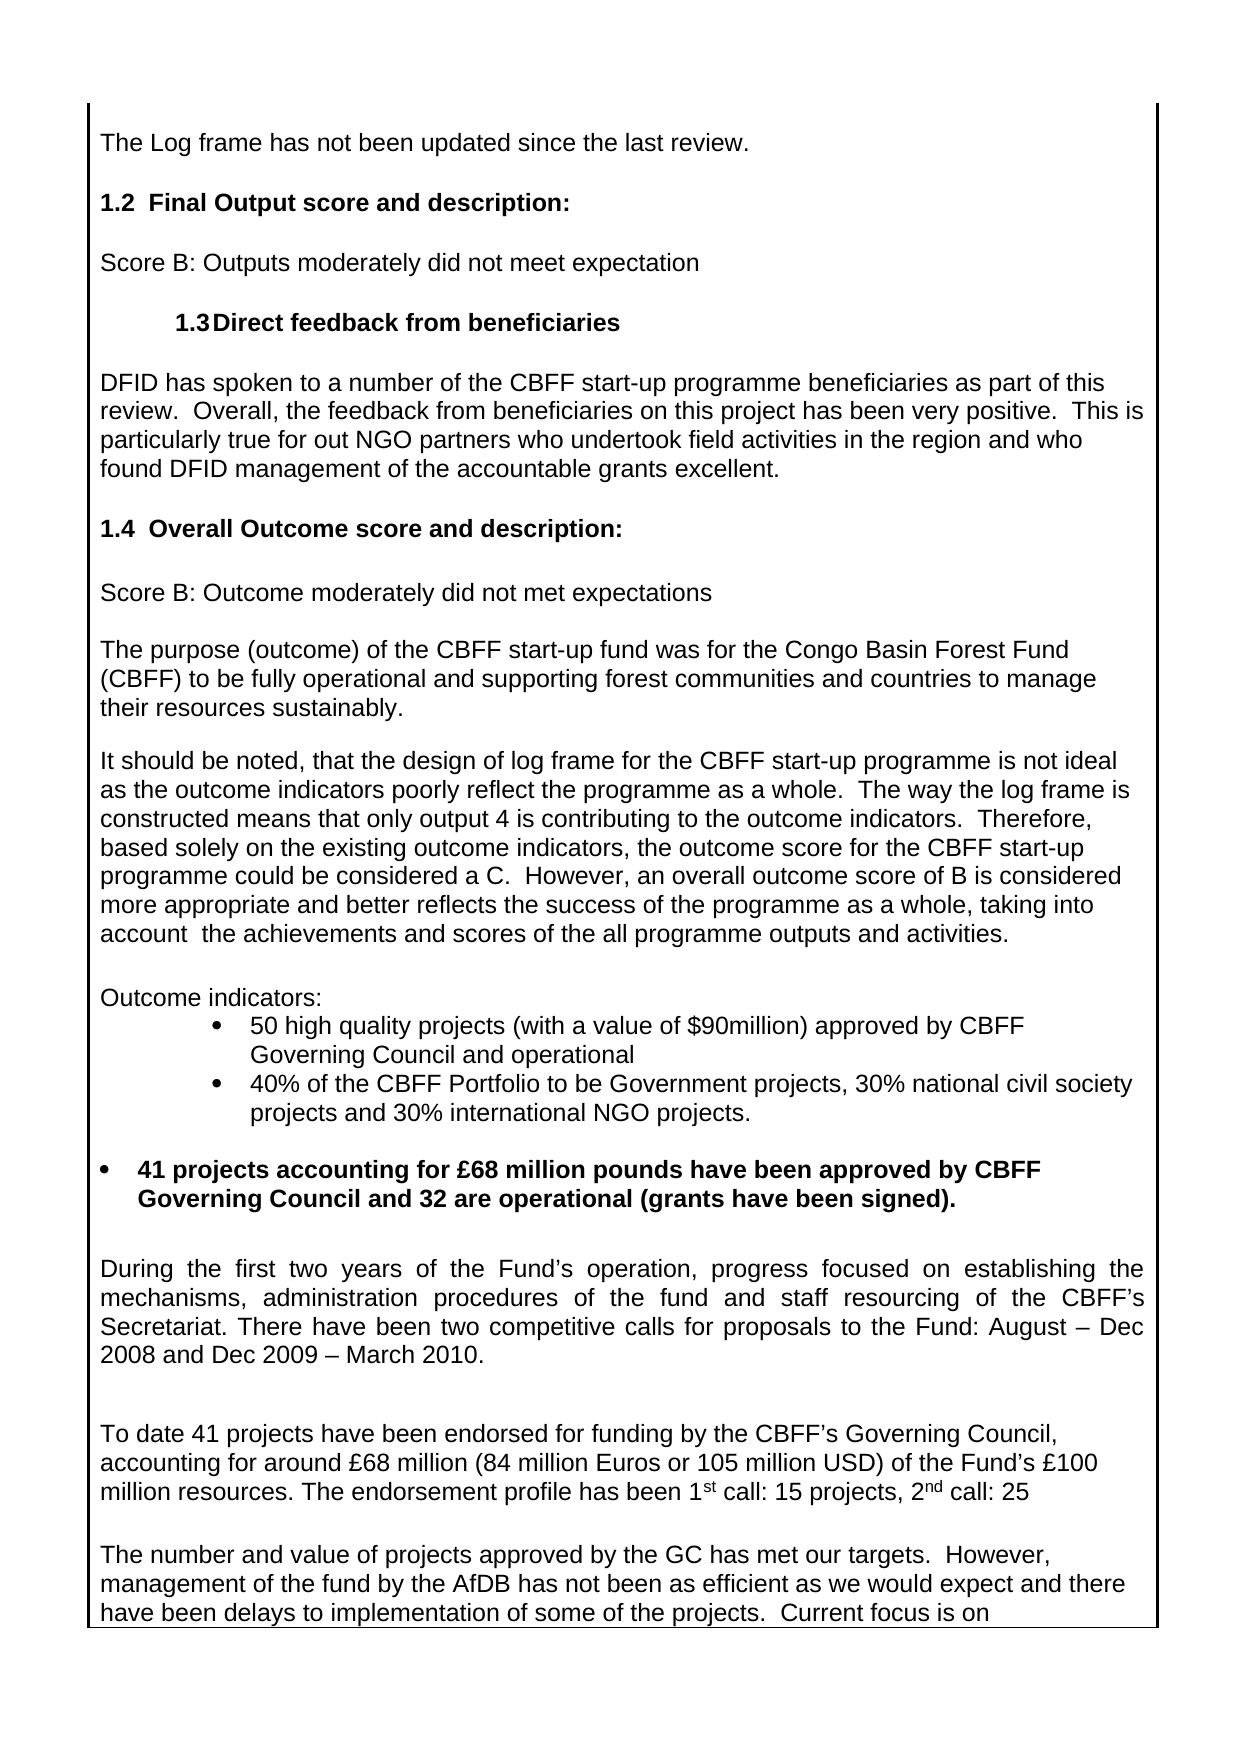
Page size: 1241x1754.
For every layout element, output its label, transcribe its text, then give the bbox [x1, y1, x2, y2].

table_cell 1.4 Overall Outcome score and description: Score B: Outcome moderately did not met expectations The purpose (outcome) of the CBFF start-up fund was for the Congo Basin Forest Fund (CBFF) to be fully operational and supporting forest communities and countries to manage their resources sustainably. It should be noted, that the design of log frame for the CBFF start-up programme is not ideal as the outcome indicators poorly reflect the programme as a whole. The way the log frame is constructed means that only output 4 is contributing to the outcome indicators. Therefore, based solely on the existing outcome indicators, the outcome score for the CBFF start-up programme could be considered a C. However, an overall outcome score of B is considered more appropriate and better reflects the success of the programme as a whole, taking into account the achievements and scores of the all programme outputs and activities. Outcome indicators: 50 high quality projects (with a value of $90million) approved by CBFF Governing Council and operational 40% of the CBFF Portfolio to be Government projects, 30% national civil society projects and 30% international NGO projects. 41 projects accounting for £68 million pounds have been approved by CBFF Governing Council and 32 are operational (grants have been signed). During the first two years of the Fund’s operation, progress focused on establishing the mechanisms, administration procedures of the fund and staff resourcing of the CBFF’s Secretariat. There have been two competitive calls for proposals to the Fund: August – Dec 2008 and Dec 2009 – March 2010. To date 41 projects have been endorsed for funding by the CBFF’s Governing Council, accounting for around £68 million (84 million Euros or 105 million USD) of the Fund’s £100 million resources. The endorsement profile has been 1st call: 15 projects, 2nd call: 25 The number and value of projects approved by the GC has met our targets. However, management of the fund by the AfDB has not been as efficient as we would expect and there have been delays to implementation of some of the projects. Current focus is on [90, 489, 1156, 1627]
table_cell Direct feedback from beneficiaries DFID has spoken to a number of the CBFF start-up programme beneficiaries as part of this review. Overall, the feedback from beneficiaries on this project has been very positive. This is particularly true for out NGO partners who undertook field activities in the region and who found DFID management of the accountable grants excellent. [90, 283, 1156, 489]
table_cell The Log frame has not been updated since the last review. 1.2 Final Output score and description: Score B: Outputs moderately did not meet expectation [90, 103, 1156, 283]
